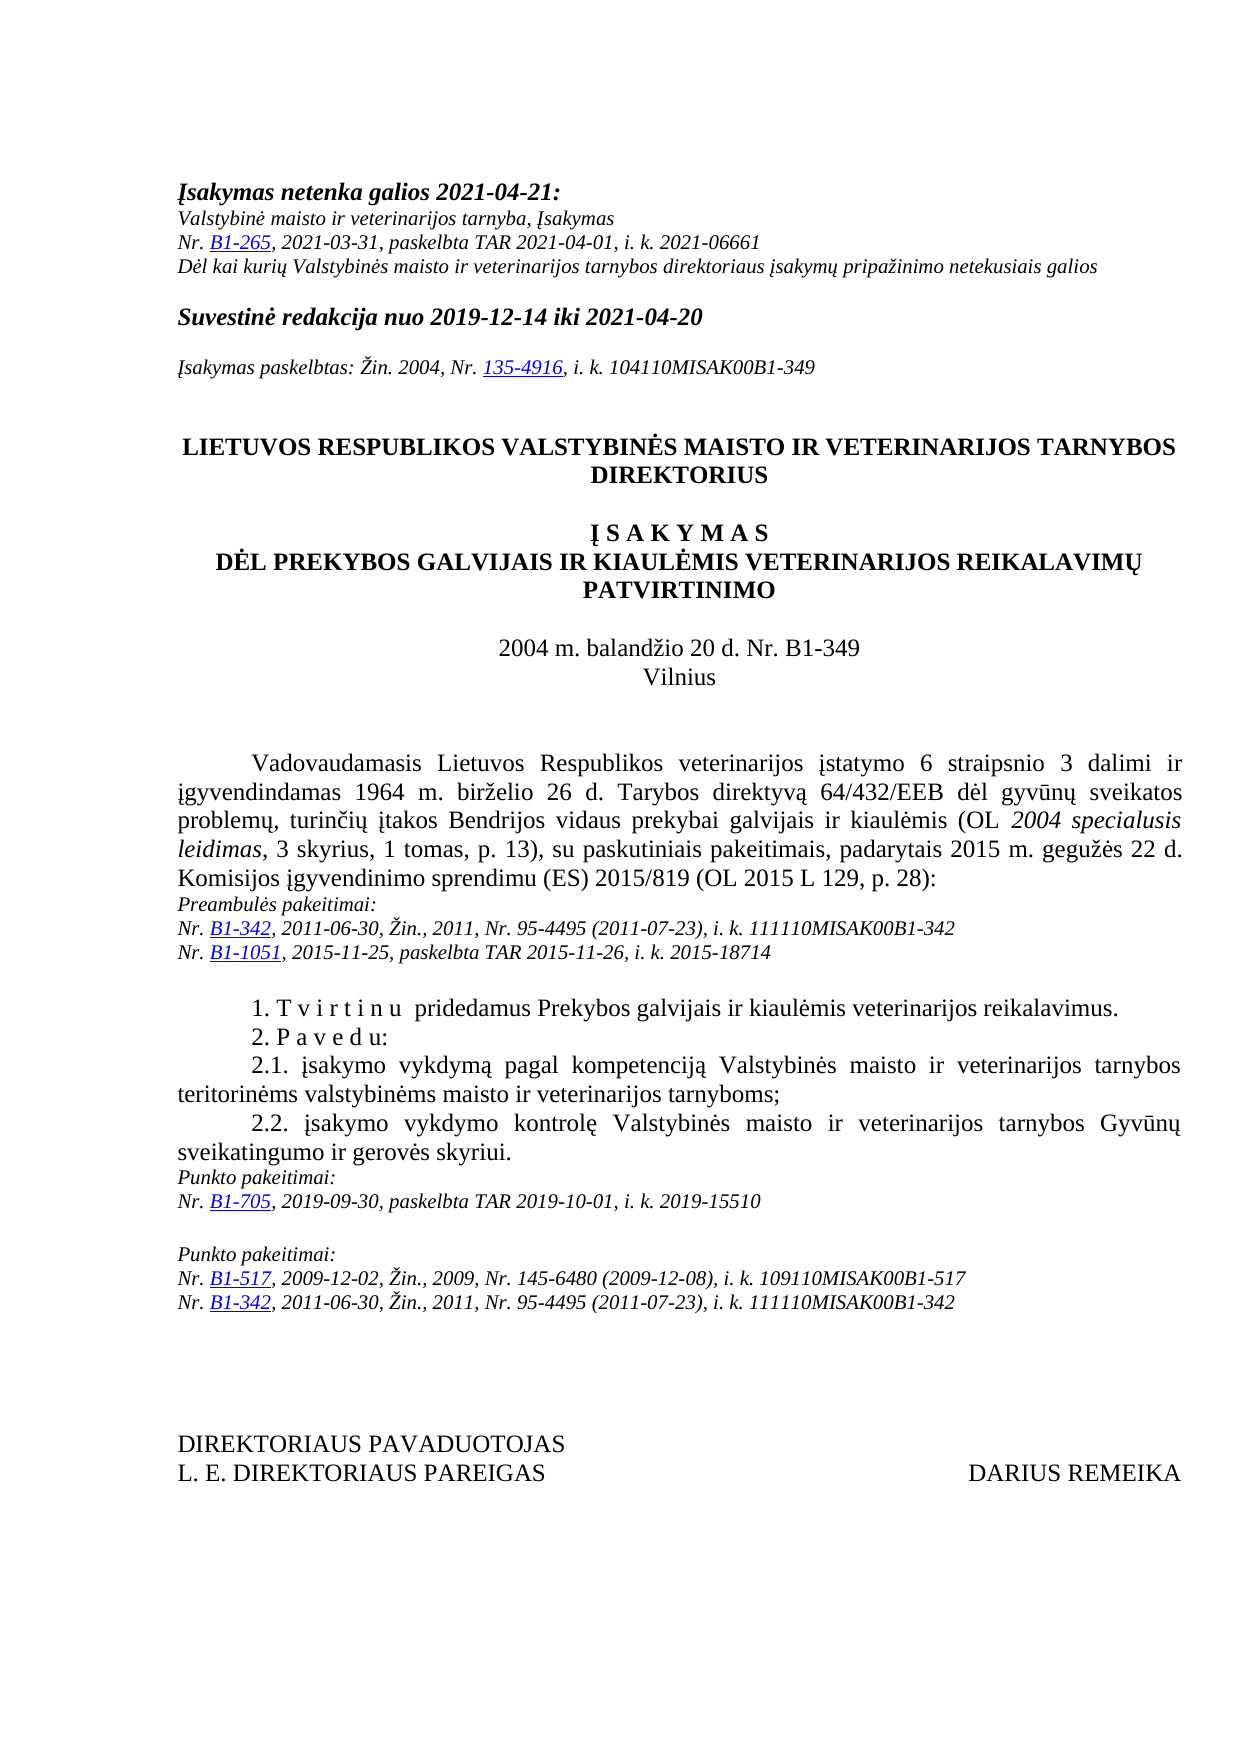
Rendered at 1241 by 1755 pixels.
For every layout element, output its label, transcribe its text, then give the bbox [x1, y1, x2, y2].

text Vilnius [177, 662, 1181, 691]
text Nr. B1-517, 2009-12-02, Žin., 2009, Nr. 145-6480 (2009-12-08), i. k. 109110MISAK00B1-517 [177, 1266, 1181, 1290]
text 2004 m. balandžio 20 d. Nr. B1-349 [177, 633, 1181, 662]
text 2. Pavedu: [177, 1022, 1181, 1050]
text Valstybinė maisto ir veterinarijos tarnyba, Įsakymas [177, 206, 1181, 230]
text L. E. DIREKTORIAUS PAREIGAS DARIUS REMEIKA [177, 1458, 1181, 1487]
text LIETUVOS RESPUBLIKOS VALSTYBINĖS MAISTO IR VETERINARIJOS TARNYBOS DIREKTORIUS [177, 432, 1181, 489]
text 1. Tvirtinu pridedamus Prekybos galvijais ir kiaulėmis veterinarijos reikalavimus. [177, 993, 1181, 1022]
text Nr. B1-705, 2019-09-30, paskelbta TAR 2019-10-01, i. k. 2019-15510 [177, 1189, 1181, 1213]
text Punkto pakeitimai: [177, 1242, 1181, 1266]
text 2.1. įsakymo vykdymą pagal kompetenciją Valstybinės maisto ir veterinarijos tarnybos teritorinėms valstybinėms maisto ir veterinarijos tarnyboms; [177, 1050, 1181, 1108]
text Į S A K Y M A S [177, 518, 1181, 547]
text Įsakymas paskelbtas: Žin. 2004, Nr. 135-4916, i. k. 104110MISAK00B1-349 [177, 355, 1181, 379]
text Dėl kai kurių Valstybinės maisto ir veterinarijos tarnybos direktoriaus įsakymų pripažinimo netekusiais galios [177, 254, 1181, 278]
text DĖL PREKYBOS GALVIJAIS IR KIAULĖMIS VETERINARIJOS REIKALAVIMŲ PATVIRTINIMO [177, 547, 1181, 604]
text Suvestinė redakcija nuo 2019-12-14 iki 2021-04-20 [177, 302, 1181, 331]
text Nr. B1-1051, 2015-11-25, paskelbta TAR 2015-11-26, i. k. 2015-18714 [177, 940, 1181, 964]
text DIREKTORIAUS PAVADUOTOJAS [177, 1429, 1181, 1458]
text Įsakymas netenka galios 2021-04-21: [177, 177, 1181, 206]
text Punkto pakeitimai: [177, 1165, 1181, 1189]
text Nr. B1-342, 2011-06-30, Žin., 2011, Nr. 95-4495 (2011-07-23), i. k. 111110MISAK00B1-342 [177, 916, 1181, 940]
text Vadovaudamasis Lietuvos Respublikos veterinarijos įstatymo 6 straipsnio 3 dalimi ir įgyvendindamas 1964 m. birželio 26 d. Tarybos direktyvą 64/432/EEB dėl gyvūnų sveikatos problemų, turinčių įtakos Bendrijos vidaus prekybai galvijais ir kiaulėmis (OL 2004 specialusis leidimas, 3 skyrius, 1 tomas, p. 13), su paskutiniais pakeitimais, padarytais 2015 m. gegužės 22 d. Komisijos įgyvendinimo sprendimu (ES) 2015/819 (OL 2015 L 129, p. 28): [177, 748, 1183, 892]
text Nr. B1-342, 2011-06-30, Žin., 2011, Nr. 95-4495 (2011-07-23), i. k. 111110MISAK00B1-342 [177, 1290, 1181, 1314]
text Preambulės pakeitimai: [177, 892, 1181, 916]
text 2.2. įsakymo vykdymo kontrolę Valstybinės maisto ir veterinarijos tarnybos Gyvūnų sveikatingumo ir gerovės skyriui. [177, 1108, 1181, 1165]
text Nr. B1-265, 2021-03-31, paskelbta TAR 2021-04-01, i. k. 2021-06661 [177, 230, 1181, 254]
